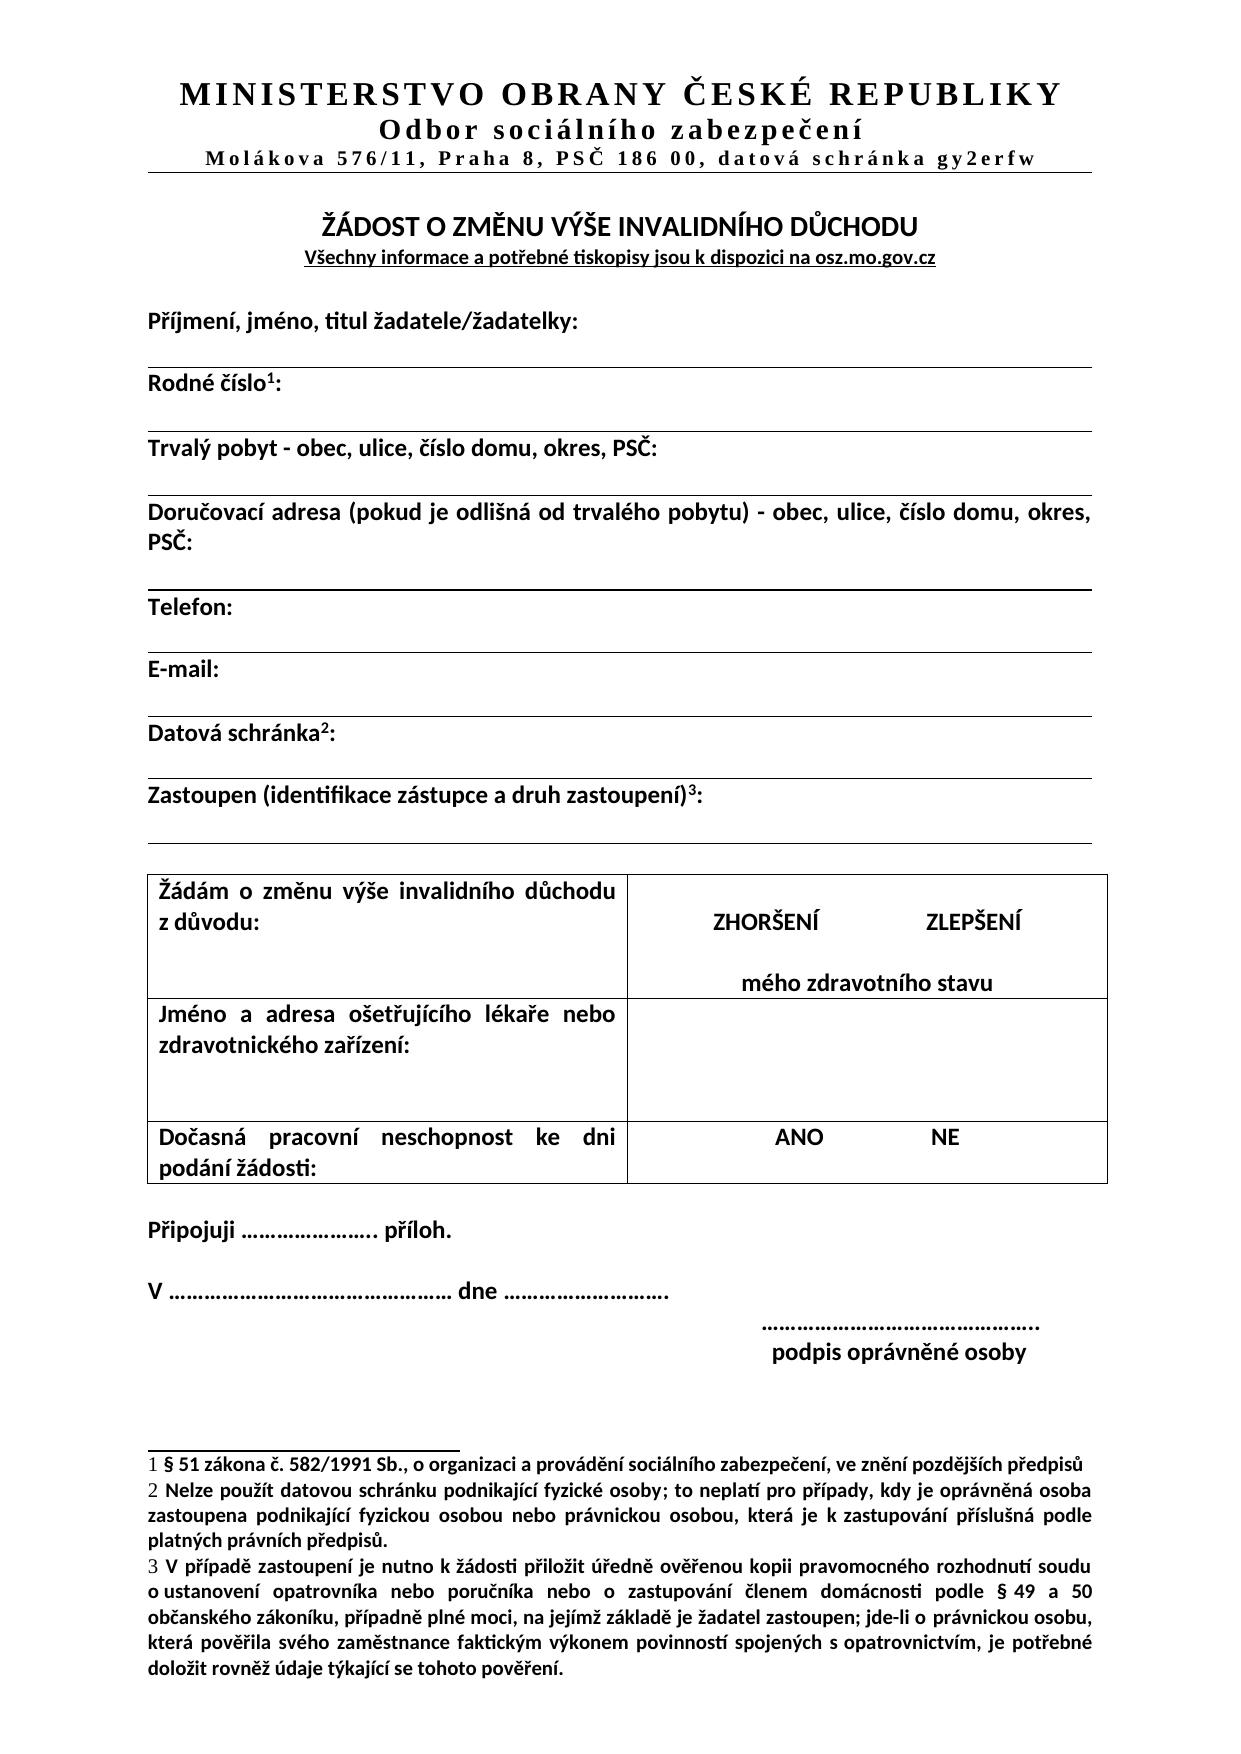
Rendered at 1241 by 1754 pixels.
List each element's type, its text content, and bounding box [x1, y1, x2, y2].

text ŽÁDOST O ZMĚNU VÝŠE INVALIDNÍHO DŮCHODU [148, 208, 1092, 244]
text Datová schránka: [148, 717, 1092, 748]
text § 51 zákona č. 582/1991 Sb., o organizaci a provádění sociálního zabezpečení, ve znění pozdějších předpisů [148, 1451, 1092, 1477]
text V ………………………………………… dne ………………………. [148, 1275, 1092, 1306]
text Zastoupen (identifikace zástupce a druh zastoupení): [148, 779, 1092, 810]
text V případě zastoupení je nutno k žádosti přiložit úředně ověřenou kopii pravomocného rozhodnutí soudu o ustanovení opatrovníka nebo poručníka nebo o zastupování členem domácnosti podle § 49 a 50 občanského zákoníku, případně plné moci, na jejímž základě je žadatel zastoupen; jde-li o právnickou osobu, která pověřila svého zaměstnance faktickým výkonem povinností spojených s opatrovnictvím, je potřebné doložit rovněž údaje týkající se tohoto pověření. [148, 1553, 1092, 1680]
text Trvalý pobyt - obec, ulice, číslo domu, okres, PSČ: [148, 432, 1092, 462]
table_cell Jméno a adresa ošetřujícího lékaře nebo zdravotnického zařízení: [148, 999, 627, 1121]
text podpis oprávněné osoby [664, 1336, 1092, 1367]
text E-mail: [148, 653, 1092, 683]
table_cell Dočasná pracovní neschopnost ke dni podání žádosti: [148, 1122, 627, 1183]
text ……………………………………….. [590, 1306, 1092, 1336]
table_header Žádám o změnu výše invalidního důchodu z důvodu: [148, 875, 627, 997]
table_header ZHORŠENÍ ZLEPŠENÍ mého zdravotního stavu [628, 875, 1107, 997]
text Nelze použít datovou schránku podnikající fyzické osoby; to neplatí pro případy, kdy je oprávněná osoba zastoupena podnikající fyzickou osobou nebo právnickou osobou, která je k zastupování příslušná podle platných právních předpisů. [148, 1477, 1092, 1553]
table_cell [628, 999, 1107, 1121]
text Všechny informace a potřebné tiskopisy jsou k dispozici na osz.mo.gov.cz [148, 244, 1092, 269]
text Příjmení, jméno, titul žadatele/žadatelky: [148, 305, 1092, 336]
text Telefon: [148, 591, 1092, 621]
text Doručovací adresa (pokud je odlišná od trvalého pobytu) - obec, ulice, číslo domu, okres, PSČ: [148, 496, 1092, 557]
table_cell ANO NE [628, 1122, 1107, 1183]
text Rodné číslo: [148, 368, 1092, 398]
text Připojuji ………………….. příloh. [148, 1214, 1092, 1245]
